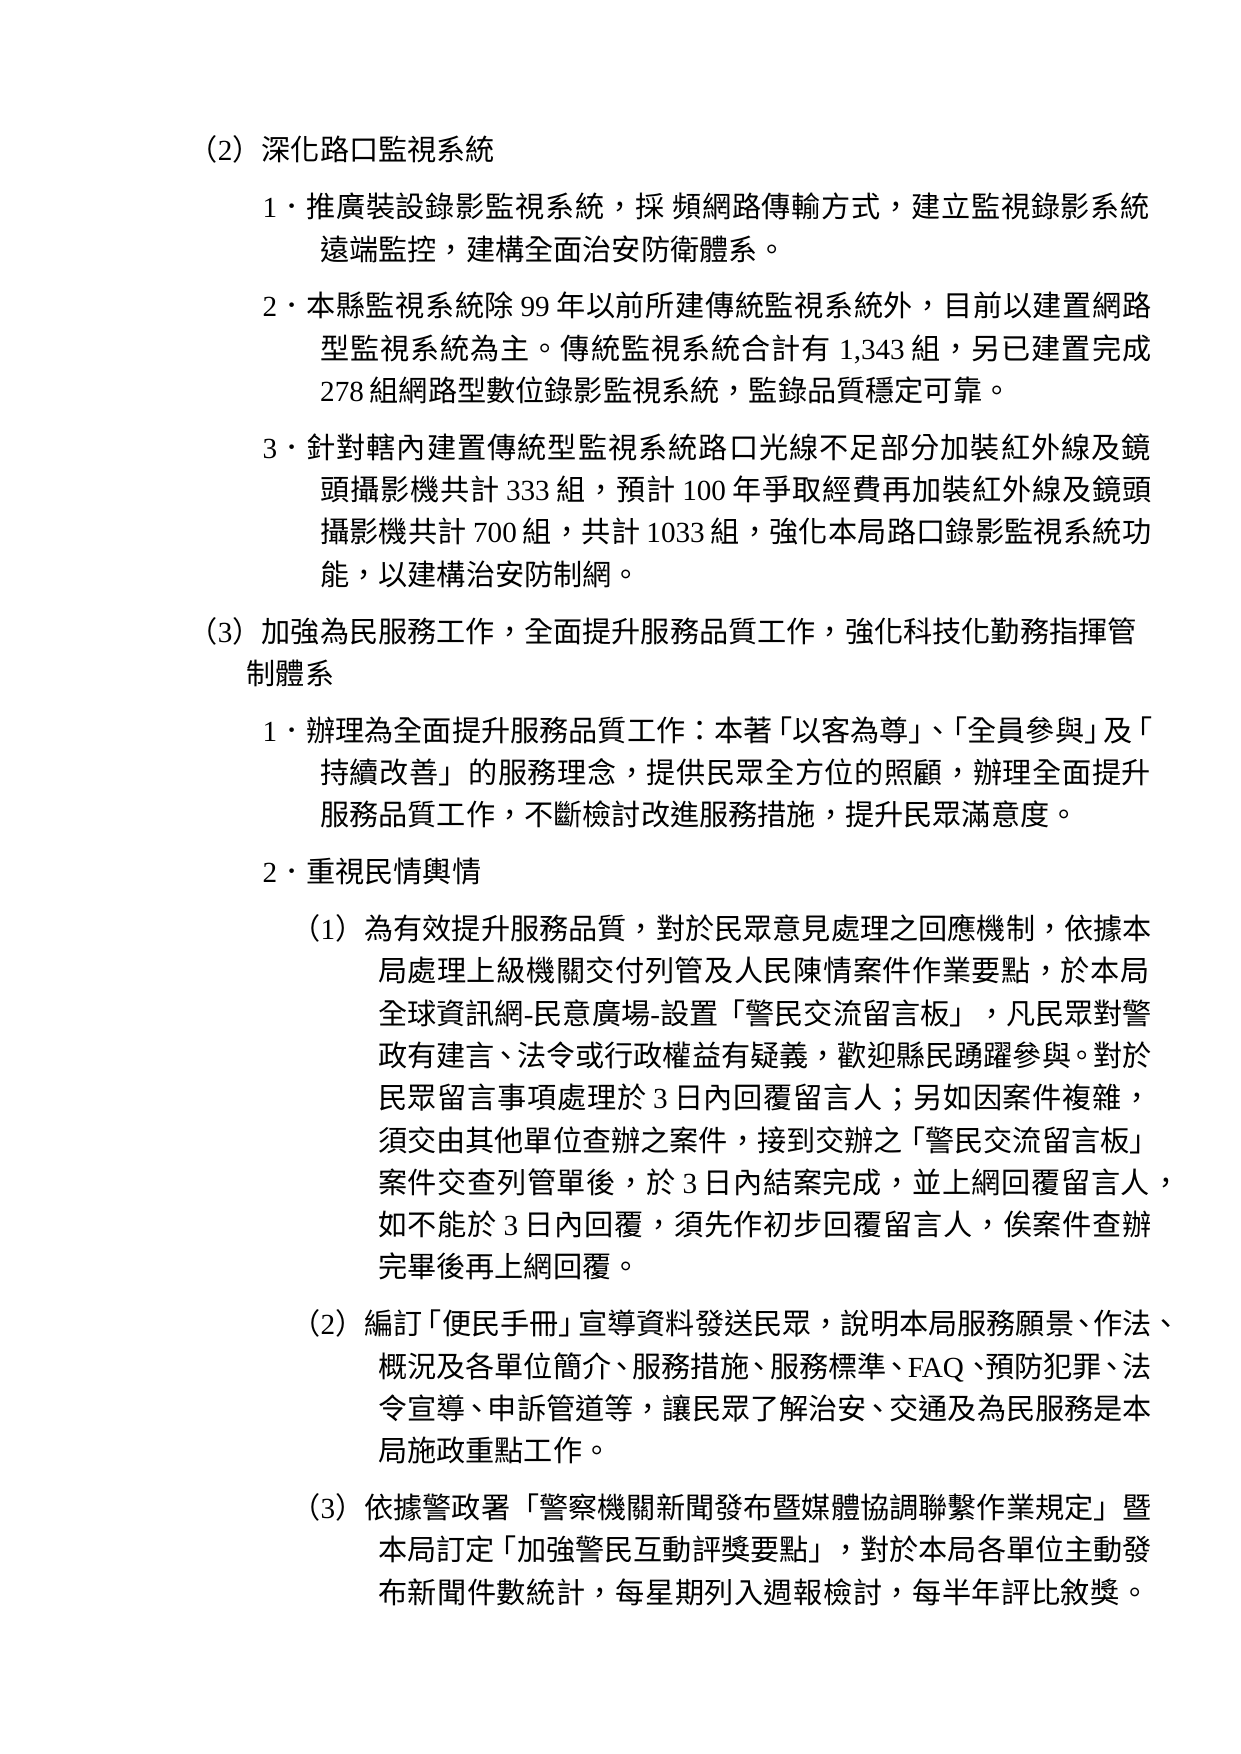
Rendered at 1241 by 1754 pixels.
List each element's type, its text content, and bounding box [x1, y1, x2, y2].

list 重視民情輿情 [262, 849, 1152, 891]
list 編訂「便民手冊」宣導資料發送民眾，說明本局服務願景、作法、概況及各單位簡介、服務措施、服務標準、FAQ、預防犯罪、法令宣導、申訴管道等，讓民眾了解治安、交通及為民服務是本局施政重點工作。 [291, 1301, 1152, 1470]
list 辦理為全面提升服務品質工作：本著「以客為尊」、「全員參與」及「持續改善」的服務理念，提供民眾全方位的照顧，辦理全面提升服務品質工作，不斷檢討改進服務措施，提升民眾滿意度。 [262, 707, 1152, 834]
list 深化路口監視系統 [188, 127, 1152, 169]
list 為有效提升服務品質，對於民眾意見處理之回應機制，依據本局處理上級機關交付列管及人民陳情案件作業要點，於本局全球資訊網-民意廣場-設置「警民交流留言板」，凡民眾對警政有建言、法令或行政權益有疑義，歡迎縣民踴躍參與。對於民眾留言事項處理於3日內回覆留言人；另如因案件複雜，須交由其他單位查辦之案件，接到交辦之「警民交流留言板」案件交查列管單後，於3日內結案完成，並上網回覆留言人，如不能於3日內回覆，須先作初步回覆留言人，俟案件查辦完畢後再上網回覆。 [291, 906, 1152, 1286]
list 加強為民服務工作，全面提升服務品質工作，強化科技化勤務指揮管制體系 [188, 608, 1152, 693]
list 針對轄內建置傳統型監視系統路口光線不足部分加裝紅外線及鏡頭攝影機共計333組，預計100年爭取經費再加裝紅外線及鏡頭攝影機共計700組，共計1033組，強化本局路口錄影監視系統功能，以建構治安防制網。 [262, 424, 1152, 594]
list 推廣裝設錄影監視系統，採 頻網路傳輸方式，建立監視錄影系統遠端監控，建構全面治安防衛體系。 [262, 184, 1152, 268]
list 依據警政署「警察機關新聞發布暨媒體協調聯繫作業規定」暨本局訂定「加強警民互動評獎要點」，對於本局各單位主動發布新聞件數統計，每星期列入週報檢討，每半年評比敘獎。 [291, 1485, 1152, 1612]
list 本縣監視系統除99年以前所建傳統監視系統外，目前以建置網路型監視系統為主。傳統監視系統合計有1,343組，另已建置完成278組網路型數位錄影監視系統，監錄品質穩定可靠。 [262, 283, 1152, 410]
